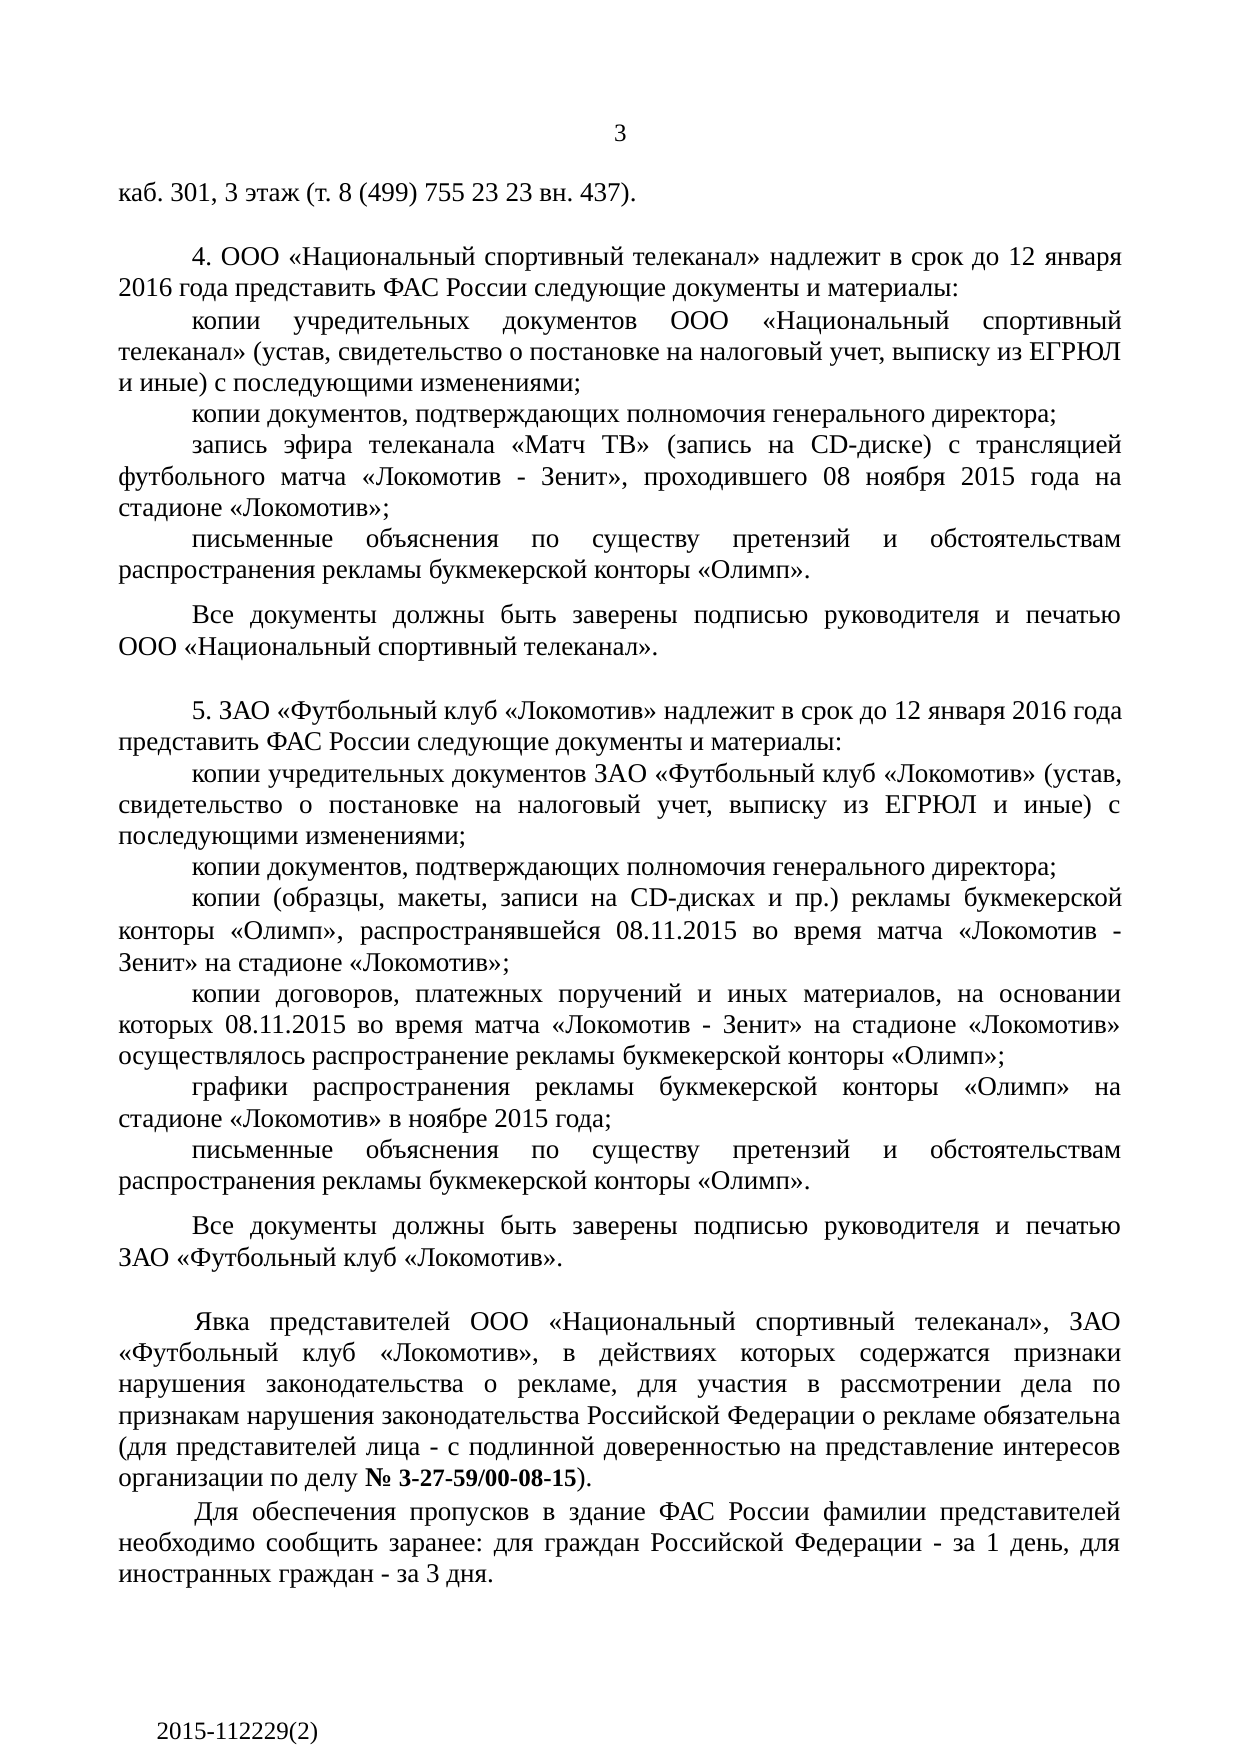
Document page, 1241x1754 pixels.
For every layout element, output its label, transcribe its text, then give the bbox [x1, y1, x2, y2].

text запись эфира телеканала «Матч ТВ» (запись на CD-диске) с трансляцией футбольного матча «Локомотив - Зенит», проходившего 08 ноября 2015 года на стадионе «Локомотив»; [118, 428, 1122, 522]
text копии учредительных документов ЗАО «Футбольный клуб «Локомотив» (устав, свидетельство о постановке на налоговый учет, выписку из ЕГРЮЛ и иные) с последующими изменениями; [118, 757, 1122, 850]
text письменные объяснения по существу претензий и обстоятельствам распространения рекламы букмекерской конторы «Олимп». [118, 522, 1122, 584]
text 4. ООО «Национальный спортивный телеканал» надлежит в срок до 12 января 2016 года представить ФАС России следующие документы и материалы: [118, 240, 1122, 302]
text письменные объяснения по существу претензий и обстоятельствам распространения рекламы букмекерской конторы «Олимп». [118, 1133, 1122, 1195]
text Явка представителей ООО «Национальный спортивный телеканал», ЗАО «Футбольный клуб «Локомотив», в действиях которых содержатся признаки нарушения законодательства о рекламе, для участия в рассмотрении дела по признакам нарушения законодательства Российской Федерации о рекламе обязательна (для представителей лица - с подлинной доверенностью на представление интересов организации по делу № 3-27-59/00-08-15). [118, 1305, 1122, 1492]
text копии документов, подтверждающих полномочия генерального директора; [118, 397, 1122, 428]
text Все документы должны быть заверены подписью руководителя и печатью ООО «Национальный спортивный телеканал». [118, 598, 1122, 661]
text копии (образцы, макеты, записи на CD-дисках и пр.) рекламы букмекерской конторы «Олимп», распространявшейся 08.11.2015 во время матча «Локомотив - Зенит» на стадионе «Локомотив»; [118, 881, 1122, 977]
list каб. 301, 3 этаж (т. 8 (499) 755 23 23 вн. 437). [118, 176, 1122, 207]
text графики распространения рекламы букмекерской конторы «Олимп» на стадионе «Локомотив» в ноябре 2015 года; [118, 1071, 1122, 1133]
text 5. ЗАО «Футбольный клуб «Локомотив» надлежит в срок до 12 января 2016 года представить ФАС России следующие документы и материалы: [118, 694, 1122, 757]
text Для обеспечения пропусков в здание ФАС России фамилии представителей необходимо сообщить заранее: для граждан Российской Федерации - за 1 день, для иностранных граждан - за 3 дня. [118, 1495, 1122, 1588]
text Все документы должны быть заверены подписью руководителя и печатью ЗАО «Футбольный клуб «Локомотив». [118, 1209, 1122, 1272]
text копии договоров, платежных поручений и иных материалов, на основании которых 08.11.2015 во время матча «Локомотив - Зенит» на стадионе «Локомотив» осуществлялось распространение рекламы букмекерской конторы «Олимп»; [118, 977, 1122, 1071]
text копии учредительных документов ООО «Национальный спортивный телеканал» (устав, свидетельство о постановке на налоговый учет, выписку из ЕГРЮЛ и иные) с последующими изменениями; [118, 304, 1122, 397]
text копии документов, подтверждающих полномочия генерального директора; [118, 850, 1122, 881]
